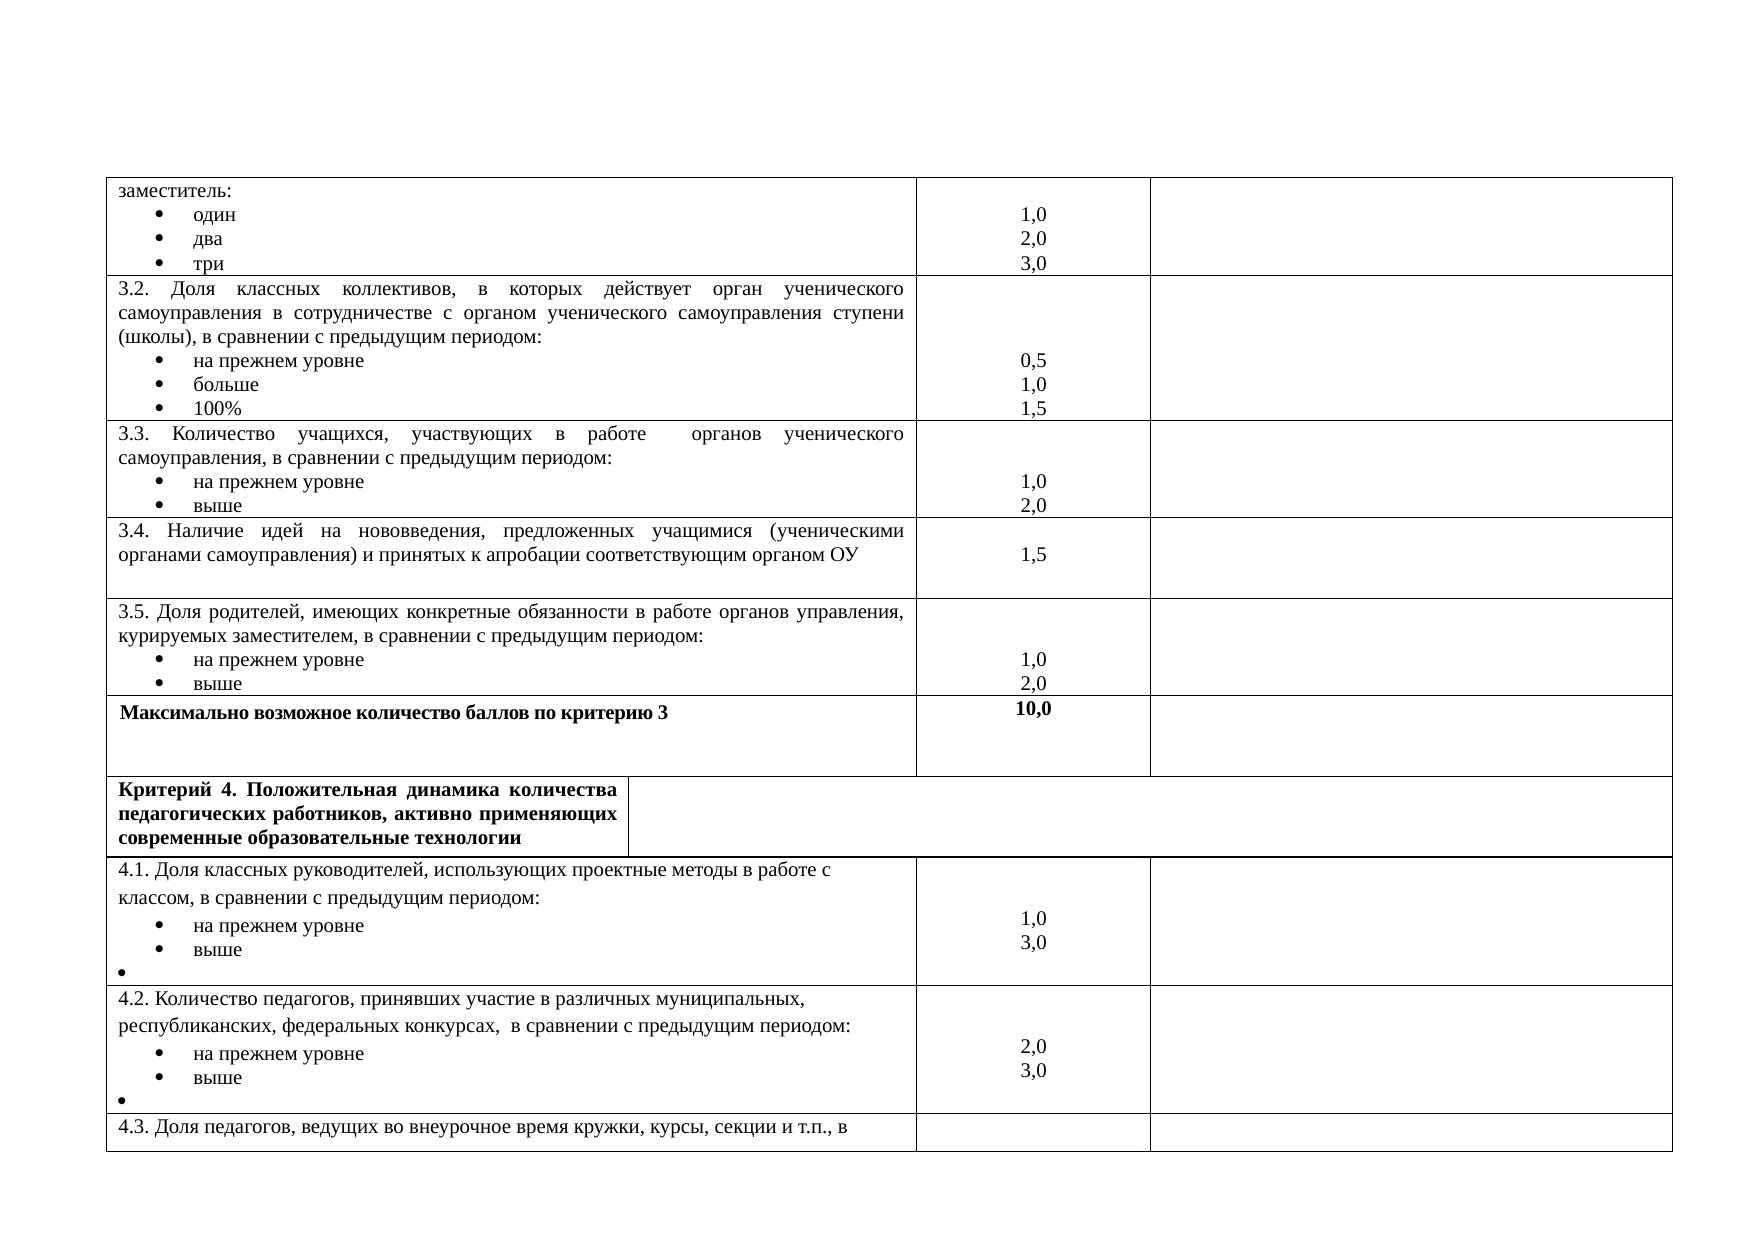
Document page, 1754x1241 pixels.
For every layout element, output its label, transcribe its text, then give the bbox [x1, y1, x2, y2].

table_cell [1151, 276, 1672, 420]
table_cell [1151, 858, 1672, 985]
table_cell [1151, 178, 1672, 274]
table_cell [917, 1114, 1150, 1151]
table_cell 4.2. Количество педагогов, принявших участие в различных муниципальных, республиканских, федеральных конкурсах, в сравнении с предыдущим периодом: на прежнем уровне выше [107, 986, 916, 1113]
table_cell 3.5. Доля родителей, имеющих конкретные обязанности в работе органов управления, курируемых заместителем, в сравнении с предыдущим периодом: на прежнем уровне выше [107, 599, 916, 695]
table_cell 4.3. Доля педагогов, ведущих во внеурочное время кружки, курсы, секции и т.п., в [107, 1114, 916, 1151]
table_cell Критерий 4. Положительная динамика количества педагогических работников, активно применяющих современные образовательные технологии [107, 777, 628, 856]
table_cell [1151, 599, 1672, 695]
table_cell [1151, 1114, 1672, 1151]
table_cell 3.2. Доля классных коллективов, в которых действует орган ученического самоуправления в сотрудничестве с органом ученического самоуправления ступени (школы), в сравнении с предыдущим периодом: на прежнем уровне больше 100% [107, 276, 916, 420]
table_cell 1,0 3,0 [917, 858, 1150, 985]
table_cell 3.3. Количество учащихся, участвующих в работе органов ученического самоуправления, в сравнении с предыдущим периодом: на прежнем уровне выше [107, 421, 916, 517]
table_cell 4.1. Доля классных руководителей, использующих проектные методы в работе с классом, в сравнении с предыдущим периодом: на прежнем уровне выше [107, 858, 916, 985]
table_cell [1151, 421, 1672, 517]
table_cell заместитель: один два три [107, 178, 916, 274]
table_cell 1,0 2,0 [917, 421, 1150, 517]
table_cell 3.4. Наличие идей на нововведения, предложенных учащимися (ученическими органами самоуправления) и принятых к апробации соответствующим органом ОУ [107, 518, 916, 598]
table_cell [1151, 696, 1672, 776]
table_cell 1,0 2,0 3,0 [917, 178, 1150, 274]
table_cell 1,5 [917, 518, 1150, 598]
table_cell [1151, 518, 1672, 598]
table_cell 2,0 3,0 [917, 986, 1150, 1113]
table_cell Максимально возможное количество баллов по критерию 3 [107, 696, 916, 776]
table_cell 0,5 1,0 1,5 [917, 276, 1150, 420]
table_cell [629, 777, 1672, 856]
table_cell 1,0 2,0 [917, 599, 1150, 695]
table_cell 10,0 [917, 696, 1150, 776]
table_cell [1151, 986, 1672, 1113]
